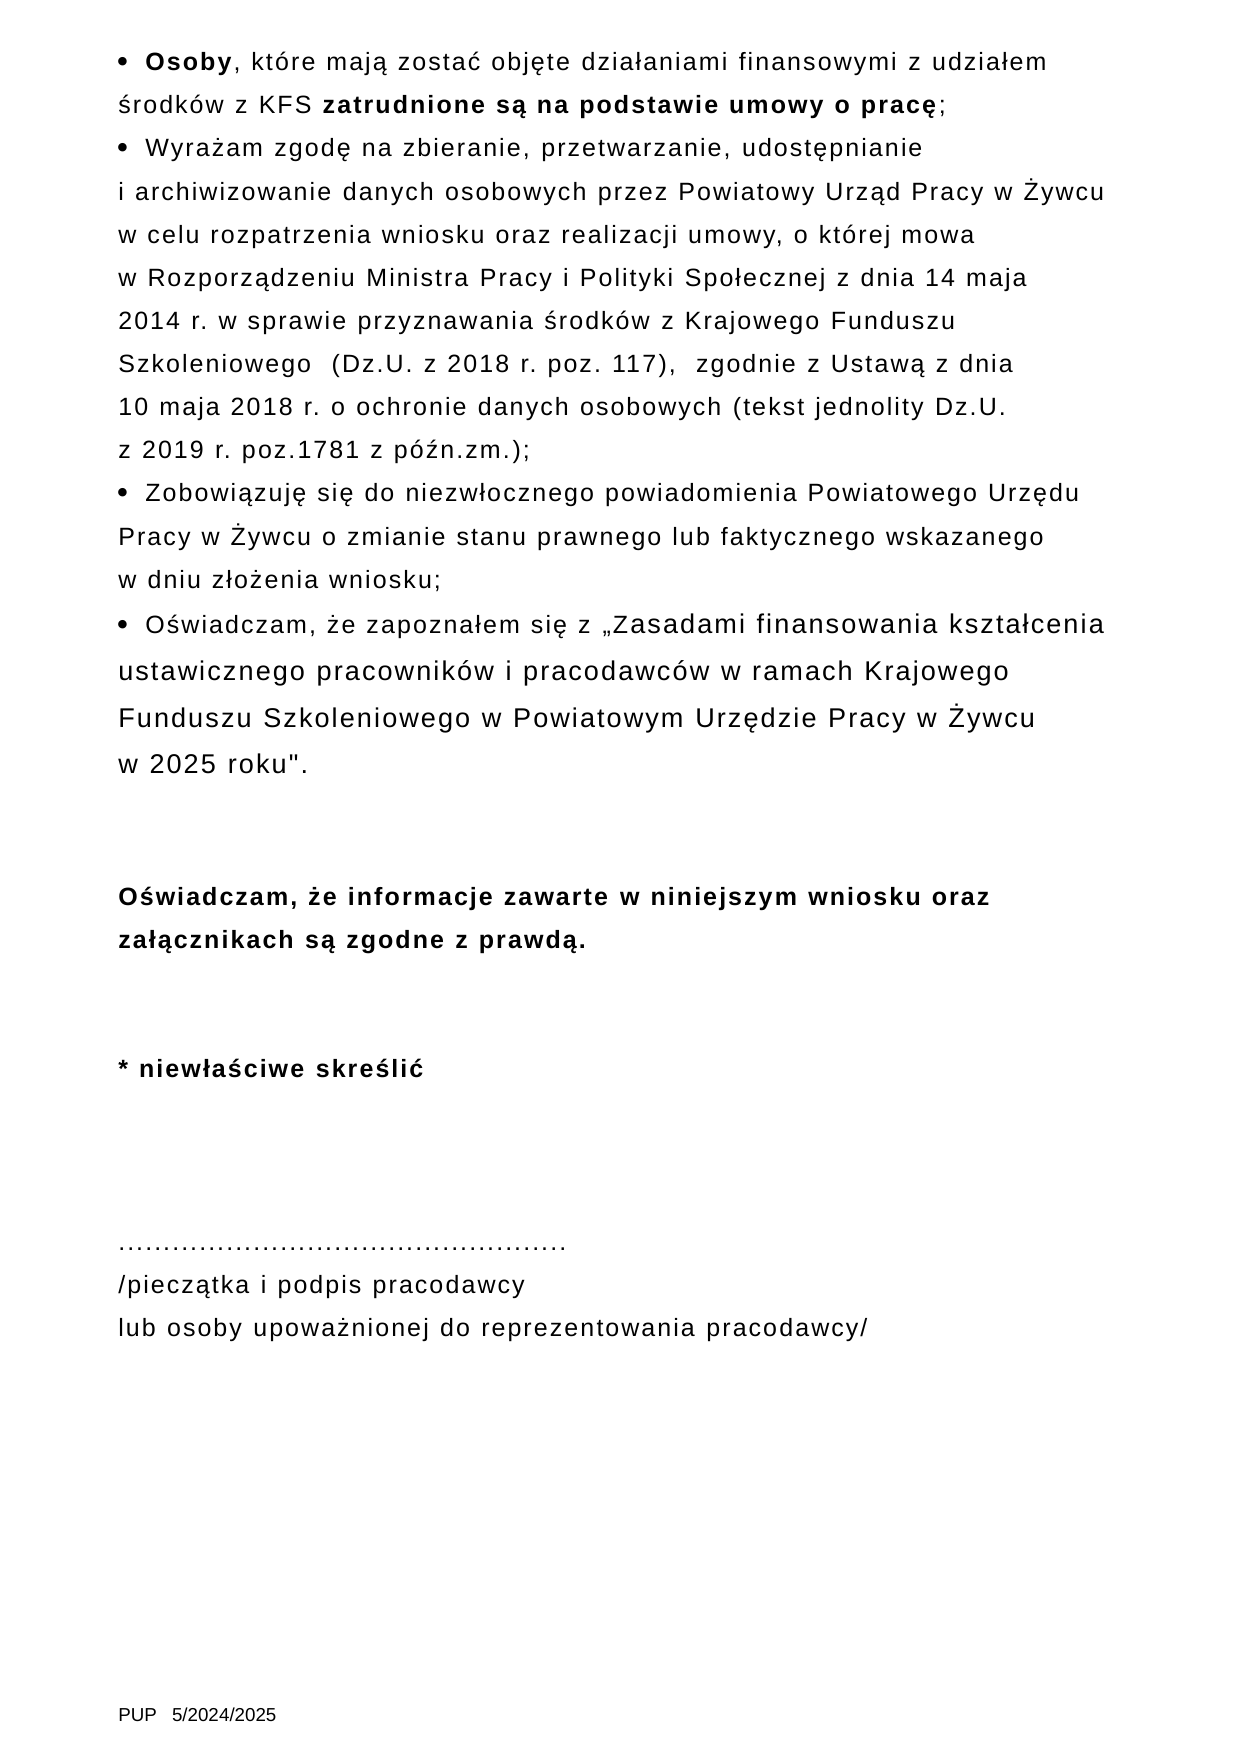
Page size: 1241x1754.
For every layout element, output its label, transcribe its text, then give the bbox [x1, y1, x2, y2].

text * niewłaściwe skreślić [118, 1054, 1123, 1083]
text .................................................. [118, 1227, 1123, 1255]
list Osoby, które mają zostać objęte działaniami finansowymi z udziałem środków z KFS zatrudnione są na podstawie umowy o pracę; [118, 47, 1123, 119]
text /pieczątka i podpis pracodawcy [118, 1270, 1123, 1298]
list Zobowiązuję się do niezwłocznego powiadomienia Powiatowego Urzędu Pracy w Żywcu o zmianie stanu prawnego lub faktycznego wskazanego w dniu złożenia wniosku; [118, 478, 1123, 593]
list Wyrażam zgodę na zbieranie, przetwarzanie, udostępnianie i archiwizowanie danych osobowych przez Powiatowy Urząd Pracy w Żywcu w celu rozpatrzenia wniosku oraz realizacji umowy, o której mowa w Rozporządzeniu Ministra Pracy i Polityki Społecznej z dnia 14 maja 2014 r. w sprawie przyznawania środków z Krajowego Funduszu Szkoleniowego (Dz.U. z 2018 r. poz. 117), zgodnie z Ustawą z dnia 10 maja 2018 r. o ochronie danych osobowych (tekst jednolity Dz.U. z 2019 r. poz.1781 z późn.zm.); [118, 133, 1123, 464]
text Oświadczam, że informacje zawarte w niniejszym wniosku oraz załącznikach są zgodne z prawdą. [118, 882, 1123, 953]
text lub osoby upoważnionej do reprezentowania pracodawcy/ [118, 1313, 1123, 1342]
list Oświadczam, że zapoznałem się z „Zasadami finansowania kształcenia ustawicznego pracowników i pracodawców w ramach Krajowego Funduszu Szkoleniowego w Powiatowym Urzędzie Pracy w Żywcu w 2025 roku". [118, 608, 1123, 780]
